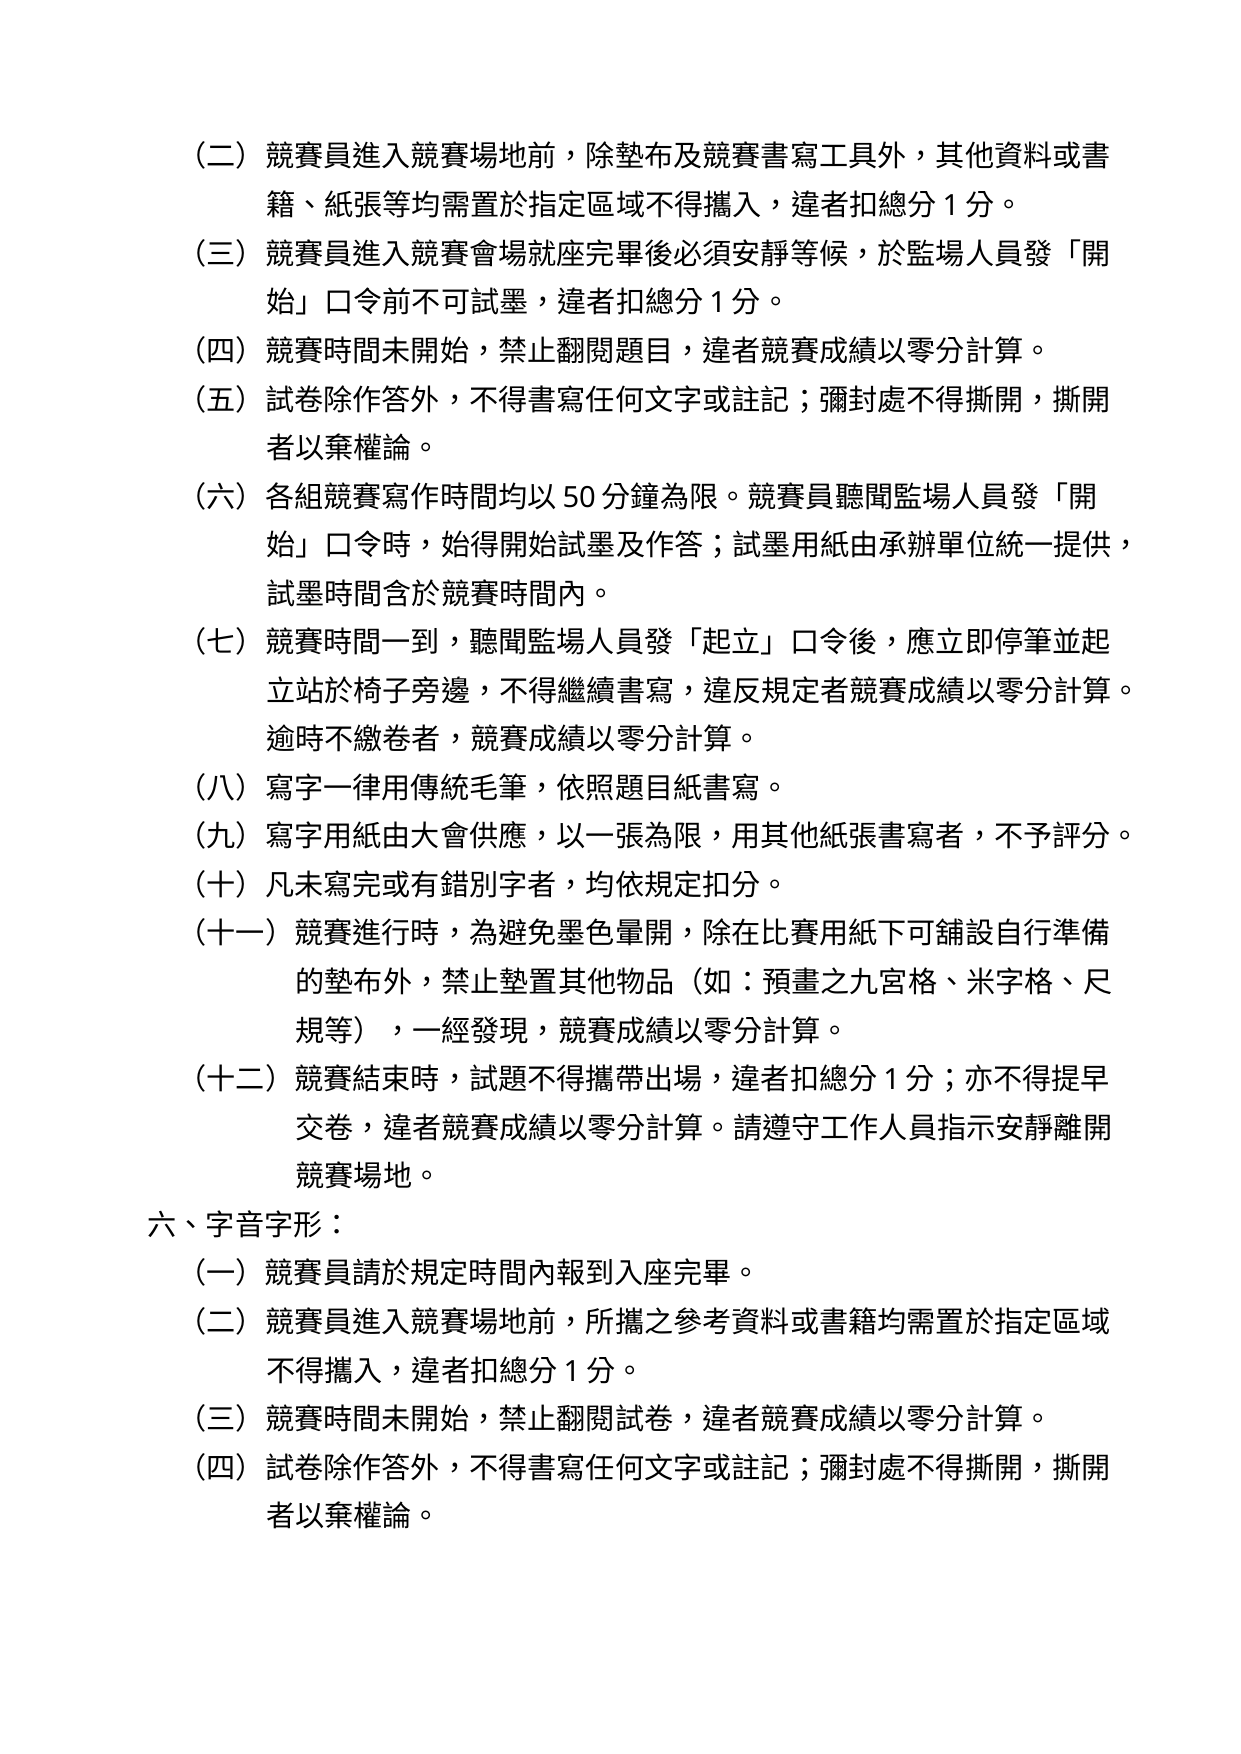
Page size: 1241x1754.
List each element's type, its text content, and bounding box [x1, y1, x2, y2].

text （一）競賽員請於規定時間內報到入座完畢。 [177, 1250, 1122, 1292]
text （十一）競賽進行時，為避免墨色暈開，除在比賽用紙下可舖設自行準備的墊布外，禁止墊置其他物品（如：預畫之九宮格、米字格、尺規等），一經發現，競賽成績以零分計算。 [177, 910, 1122, 1049]
text （二）競賽員進入競賽場地前，除墊布及競賽書寫工具外，其他資料或書籍、紙張等均需置於指定區域不得攜入，違者扣總分1分。 [177, 133, 1122, 224]
text （八）寫字一律用傳統毛筆，依照題目紙書寫。 [177, 764, 1122, 807]
text （三）競賽員進入競賽會場就座完畢後必須安靜等候，於監場人員發「開始」口令前不可試墨，違者扣總分1分。 [177, 230, 1122, 321]
text （五）試卷除作答外，不得書寫任何文字或註記；彌封處不得撕開，撕開者以棄權論。 [177, 376, 1122, 467]
text （七）競賽時間一到，聽聞監場人員發「起立」口令後，應立即停筆並起立站於椅子旁邊，不得繼續書寫，違反規定者競賽成績以零分計算。逾時不繳卷者，競賽成績以零分計算。 [177, 619, 1122, 758]
text （二）競賽員進入競賽場地前，所攜之參考資料或書籍均需置於指定區域不得攜入，違者扣總分1分。 [177, 1298, 1122, 1389]
text （四）試卷除作答外，不得書寫任何文字或註記；彌封處不得撕開，撕開者以棄權論。 [177, 1444, 1122, 1535]
text （四）競賽時間未開始，禁止翻閱題目，違者競賽成績以零分計算。 [177, 327, 1122, 370]
text （六）各組競賽寫作時間均以50分鐘為限。競賽員聽聞監場人員發「開始」口令時，始得開始試墨及作答；試墨用紙由承辦單位統一提供，試墨時間含於競賽時間內。 [177, 473, 1122, 613]
text （九）寫字用紙由大會供應，以一張為限，用其他紙張書寫者，不予評分。 [177, 813, 1122, 855]
text （十二）競賽結束時，試題不得攜帶出場，違者扣總分1分；亦不得提早交卷，違者競賽成績以零分計算。請遵守工作人員指示安靜離開競賽場地。 [177, 1056, 1122, 1195]
text （十）凡未寫完或有錯別字者，均依規定扣分。 [177, 862, 1122, 904]
text （三）競賽時間未開始，禁止翻閱試卷，違者競賽成績以零分計算。 [177, 1396, 1122, 1438]
text 六、字音字形： [118, 1201, 1122, 1244]
